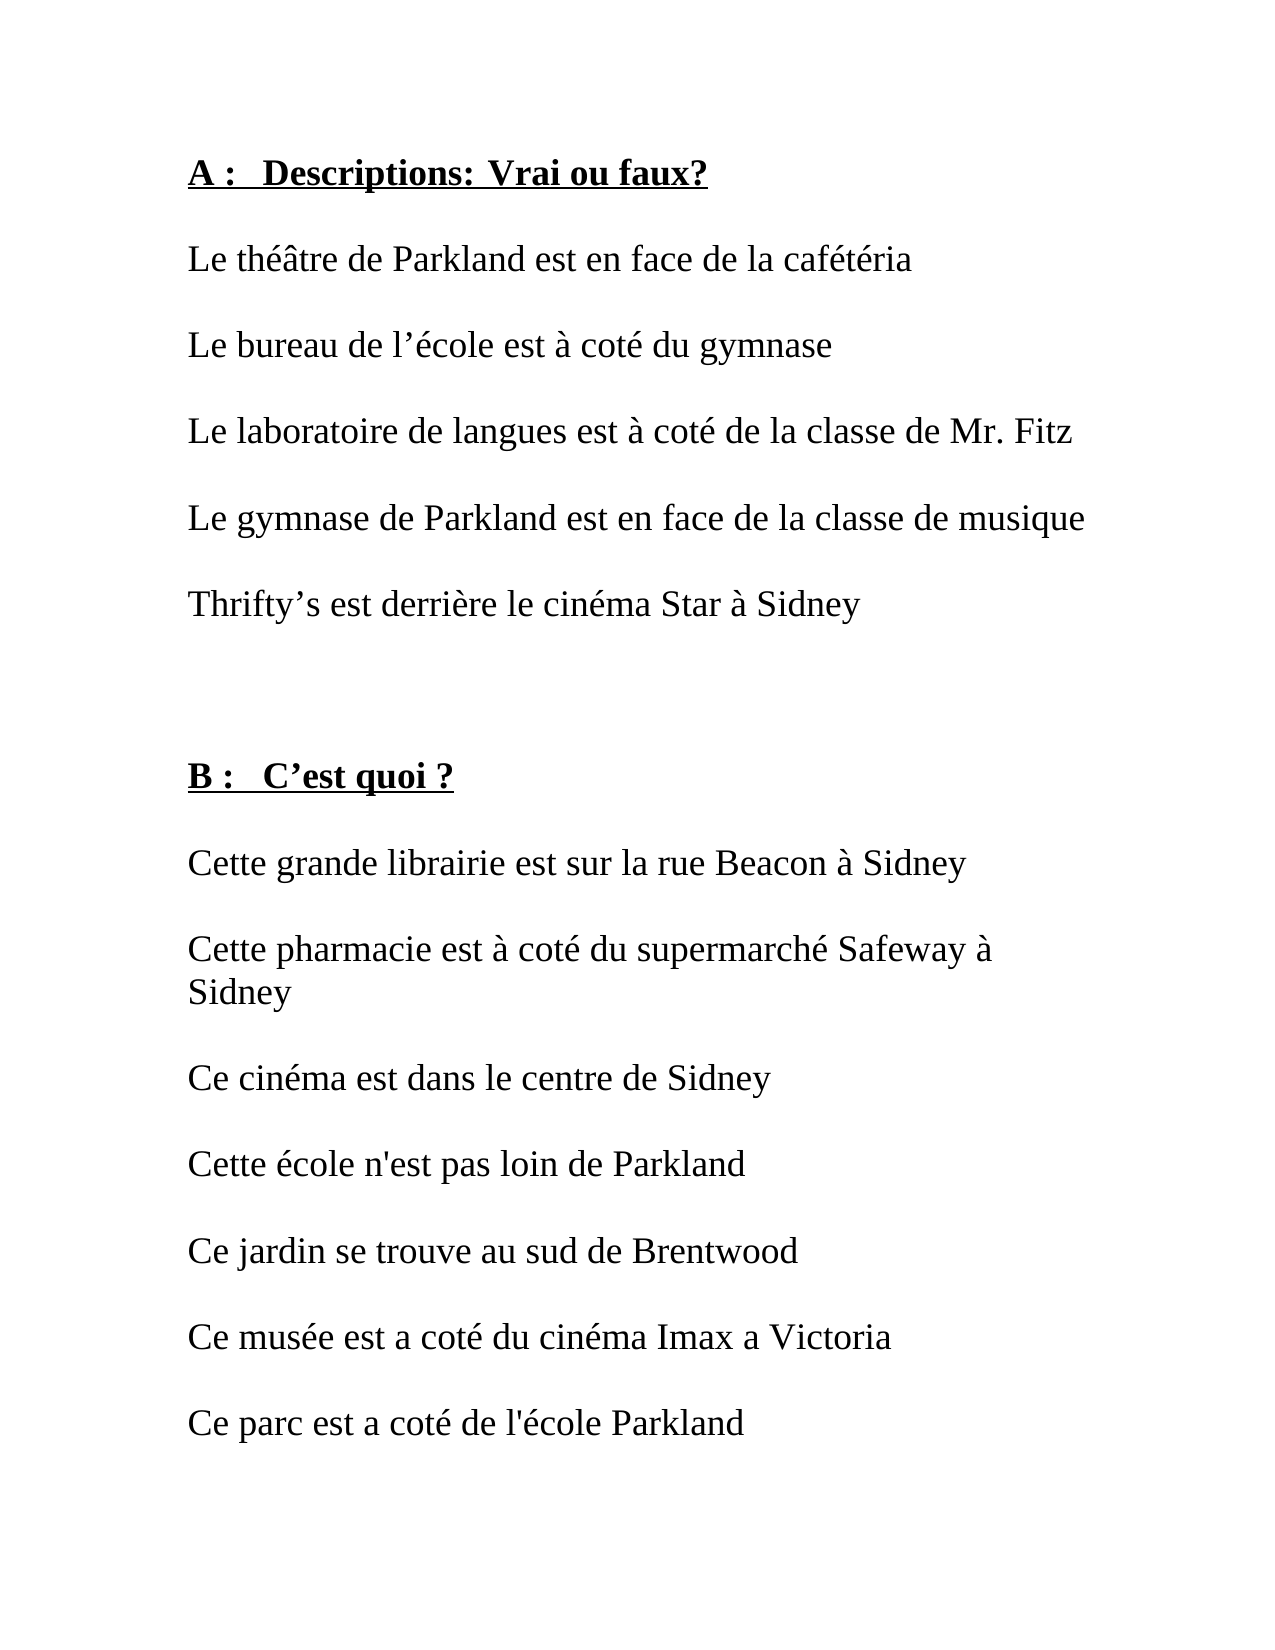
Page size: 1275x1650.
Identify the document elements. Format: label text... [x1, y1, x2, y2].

text Le gymnase de Parkland est en face de la classe de musique [187, 495, 1087, 538]
text Le laboratoire de langues est à coté de la classe de Mr. Fitz [187, 409, 1087, 452]
text Cette grande librairie est sur la rue Beacon à Sidney [187, 840, 1087, 883]
text Ce jardin se trouve au sud de Brentwood [187, 1228, 1087, 1271]
text Cette pharmacie est à coté du supermarché Safeway à Sidney [187, 926, 1087, 1012]
text Ce musée est a coté du cinéma Imax a Victoria [187, 1314, 1087, 1357]
text Le bureau de l’école est à coté du gymnase [187, 322, 1087, 366]
text Ce parc est a coté de l'école Parkland [187, 1401, 1087, 1444]
text Cette école n'est pas loin de Parkland [187, 1142, 1087, 1185]
text Le théâtre de Parkland est en face de la cafétéria [187, 236, 1087, 279]
text Ce cinéma est dans le centre de Sidney [187, 1056, 1087, 1099]
text B : C’est quoi ? [187, 754, 1087, 797]
text A : Descriptions: Vrai ou faux? [187, 150, 1087, 193]
text Thrifty’s est derrière le cinéma Star à Sidney [187, 581, 1087, 624]
